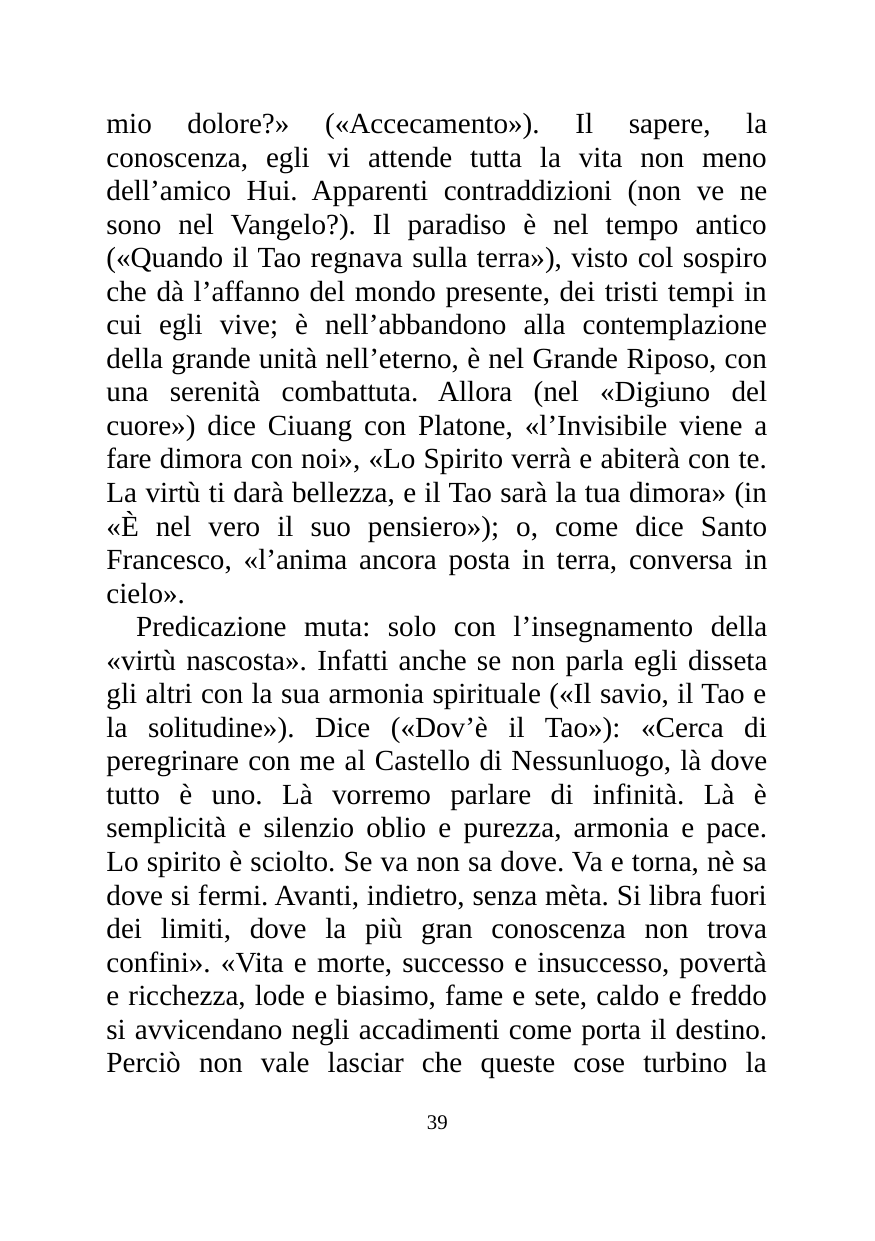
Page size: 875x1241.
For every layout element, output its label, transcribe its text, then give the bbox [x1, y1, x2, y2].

text Predicazione muta: solo con l’insegnamento della «virtù nascosta». Infatti anche se non parla egli disseta gli altri con la sua armonia spirituale («Il savio, il Tao e la solitudine»). Dice («Dov’è il Tao»): «Cerca di peregrinare con me al Castello di Nessunluogo, là dove tutto è uno. Là vorremo parlare di infinità. Là è semplicità e silenzio oblio e purezza, armonia e pace. Lo spirito è sciolto. Se va non sa dove. Va e torna, nè sa dove si fermi. Avanti, indietro, senza mèta. Si libra fuori dei limiti, dove la più gran conoscenza non trova confini». «Vita e morte, successo e insuccesso, povertà e ricchezza, lode e biasimo, fame e sete, caldo e freddo si avvicendano negli accadimenti come porta il destino. Perciò non vale lasciar che queste cose turbino la [106, 609, 768, 1079]
text mio dolore?» («Accecamento»). Il sapere, la conoscenza, egli vi attende tutta la vita non meno dell’amico Hui. Apparenti contraddizioni (non ve ne sono nel Vangelo?). Il paradiso è nel tempo antico («Quando il Tao regnava sulla terra»), visto col sospiro che dà l’affanno del mondo presente, dei tristi tempi in cui egli vive; è nell’abbandono alla contemplazione della grande unità nell’eterno, è nel Grande Riposo, con una serenità combattuta. Allora (nel «Digiuno del cuore») dice Ciuang con Platone, «l’Invisibile viene a fare dimora con noi», «Lo Spirito verrà e abiterà con te. La virtù ti darà bellezza, e il Tao sarà la tua dimora» (in «È nel vero il suo pensiero»); o, come dice Santo Francesco, «l’anima ancora posta in terra, conversa in cielo». [106, 106, 768, 609]
